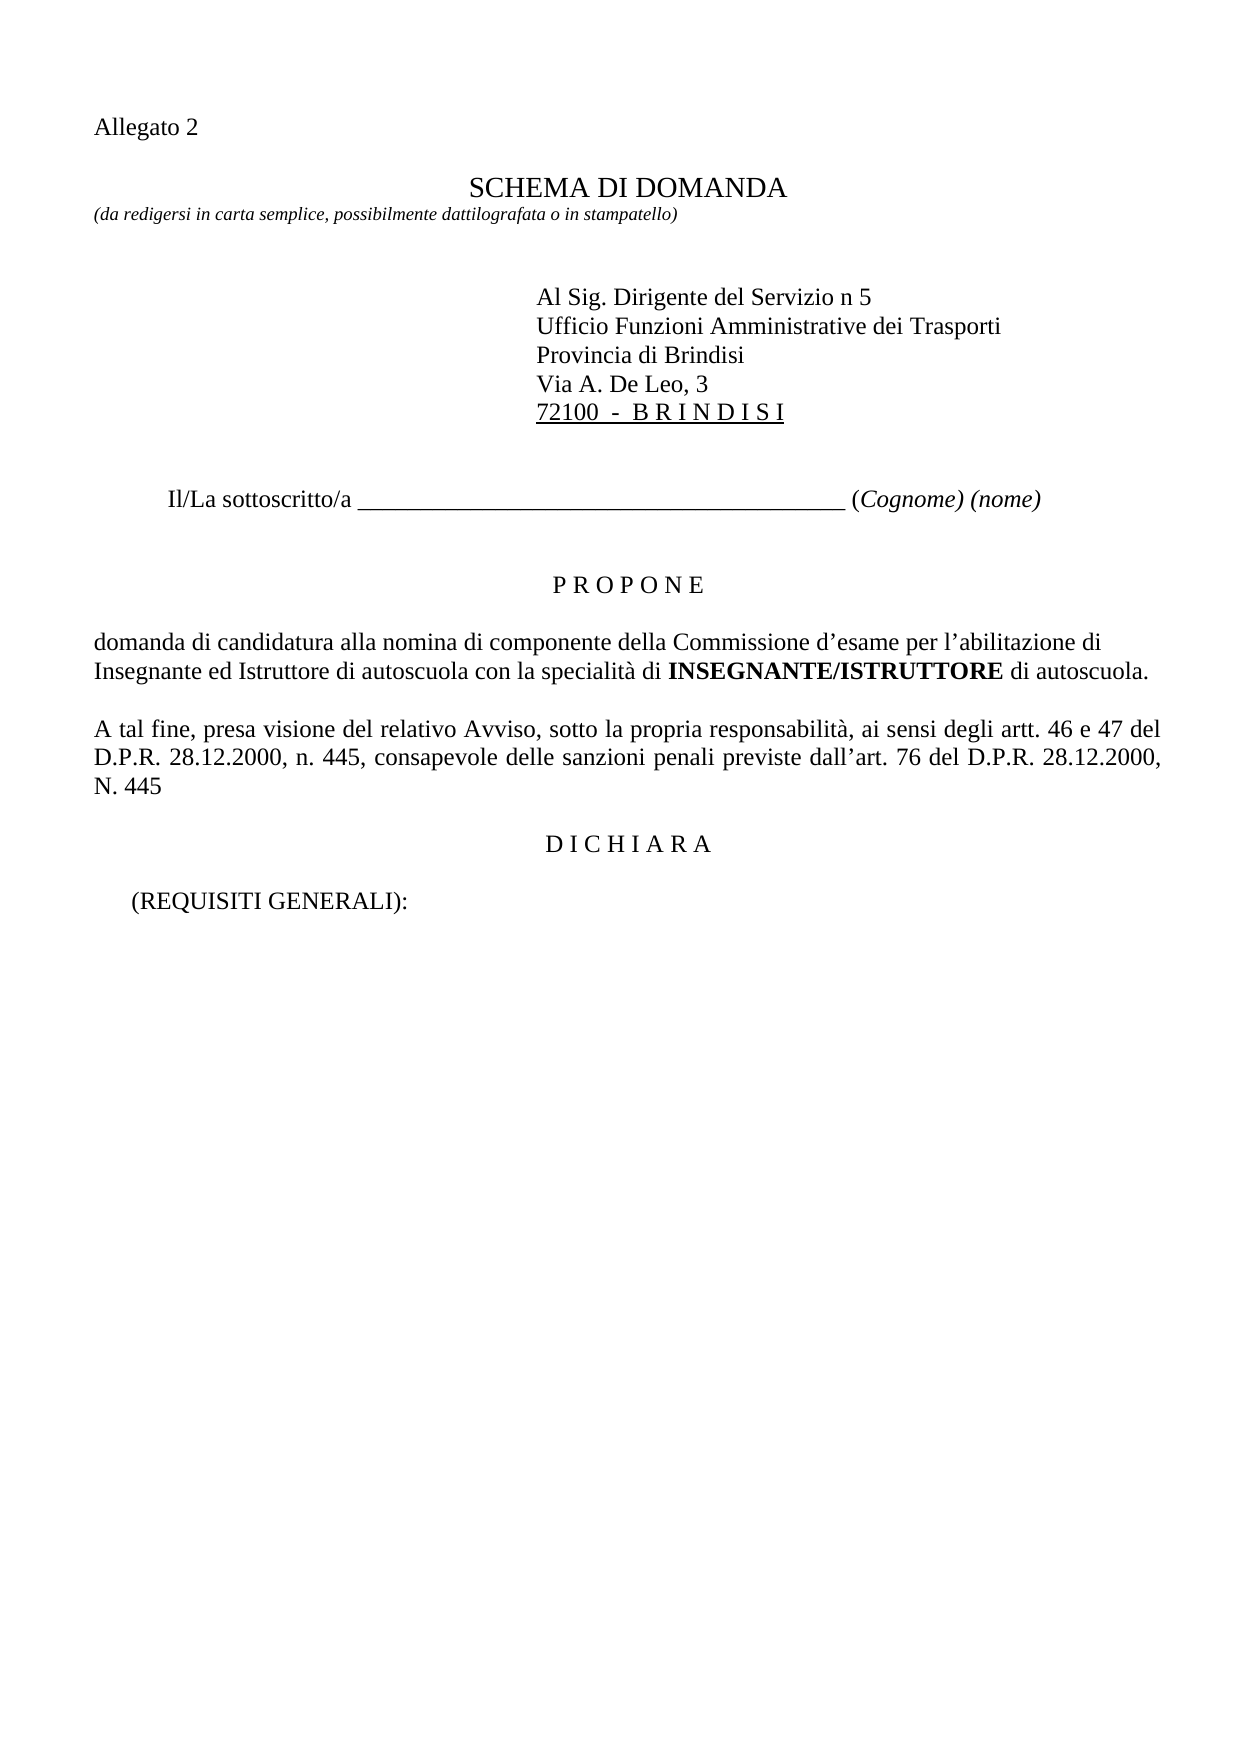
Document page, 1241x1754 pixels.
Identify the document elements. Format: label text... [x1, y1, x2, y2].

text Al Sig. Dirigente del Servizio n 5 [94, 282, 1162, 311]
subtitle (REQUISITI GENERALI): [94, 886, 1162, 915]
text Il/La sottoscritto/a _______________________________________ (Cognome) (nome) [94, 484, 1162, 512]
subtitle SCHEMA DI DOMANDA [94, 170, 1162, 203]
subtitle D I C H I A R A [94, 829, 1162, 857]
text 72100 - B R I N D I S I [94, 397, 1162, 426]
text Provincia di Brindisi [462, 340, 1162, 369]
text Allegato 2 [94, 112, 1162, 141]
text (da redigersi in carta semplice, possibilmente dattilografata o in stampatello) [94, 203, 1162, 225]
text Ufficio Funzioni Amministrative dei Trasporti [462, 311, 1162, 340]
text Via A. De Leo, 3 [94, 369, 1162, 397]
subtitle P R O P O N E [94, 570, 1162, 599]
text A tal fine, presa visione del relativo Avviso, sotto la propria responsabilità, ai sensi degli artt. 46 e 47 del D.P.R. 28.12.2000, n. 445, consapevole delle sanzioni penali previste dall’art. 76 del D.P.R. 28.12.2000, N. 445 [94, 714, 1162, 800]
text domanda di candidatura alla nomina di componente della Commissione d’esame per l’abilitazione di Insegnante ed Istruttore di autoscuola con la specialità di INSEGNANTE/ISTRUTTORE di autoscuola. [94, 627, 1162, 685]
